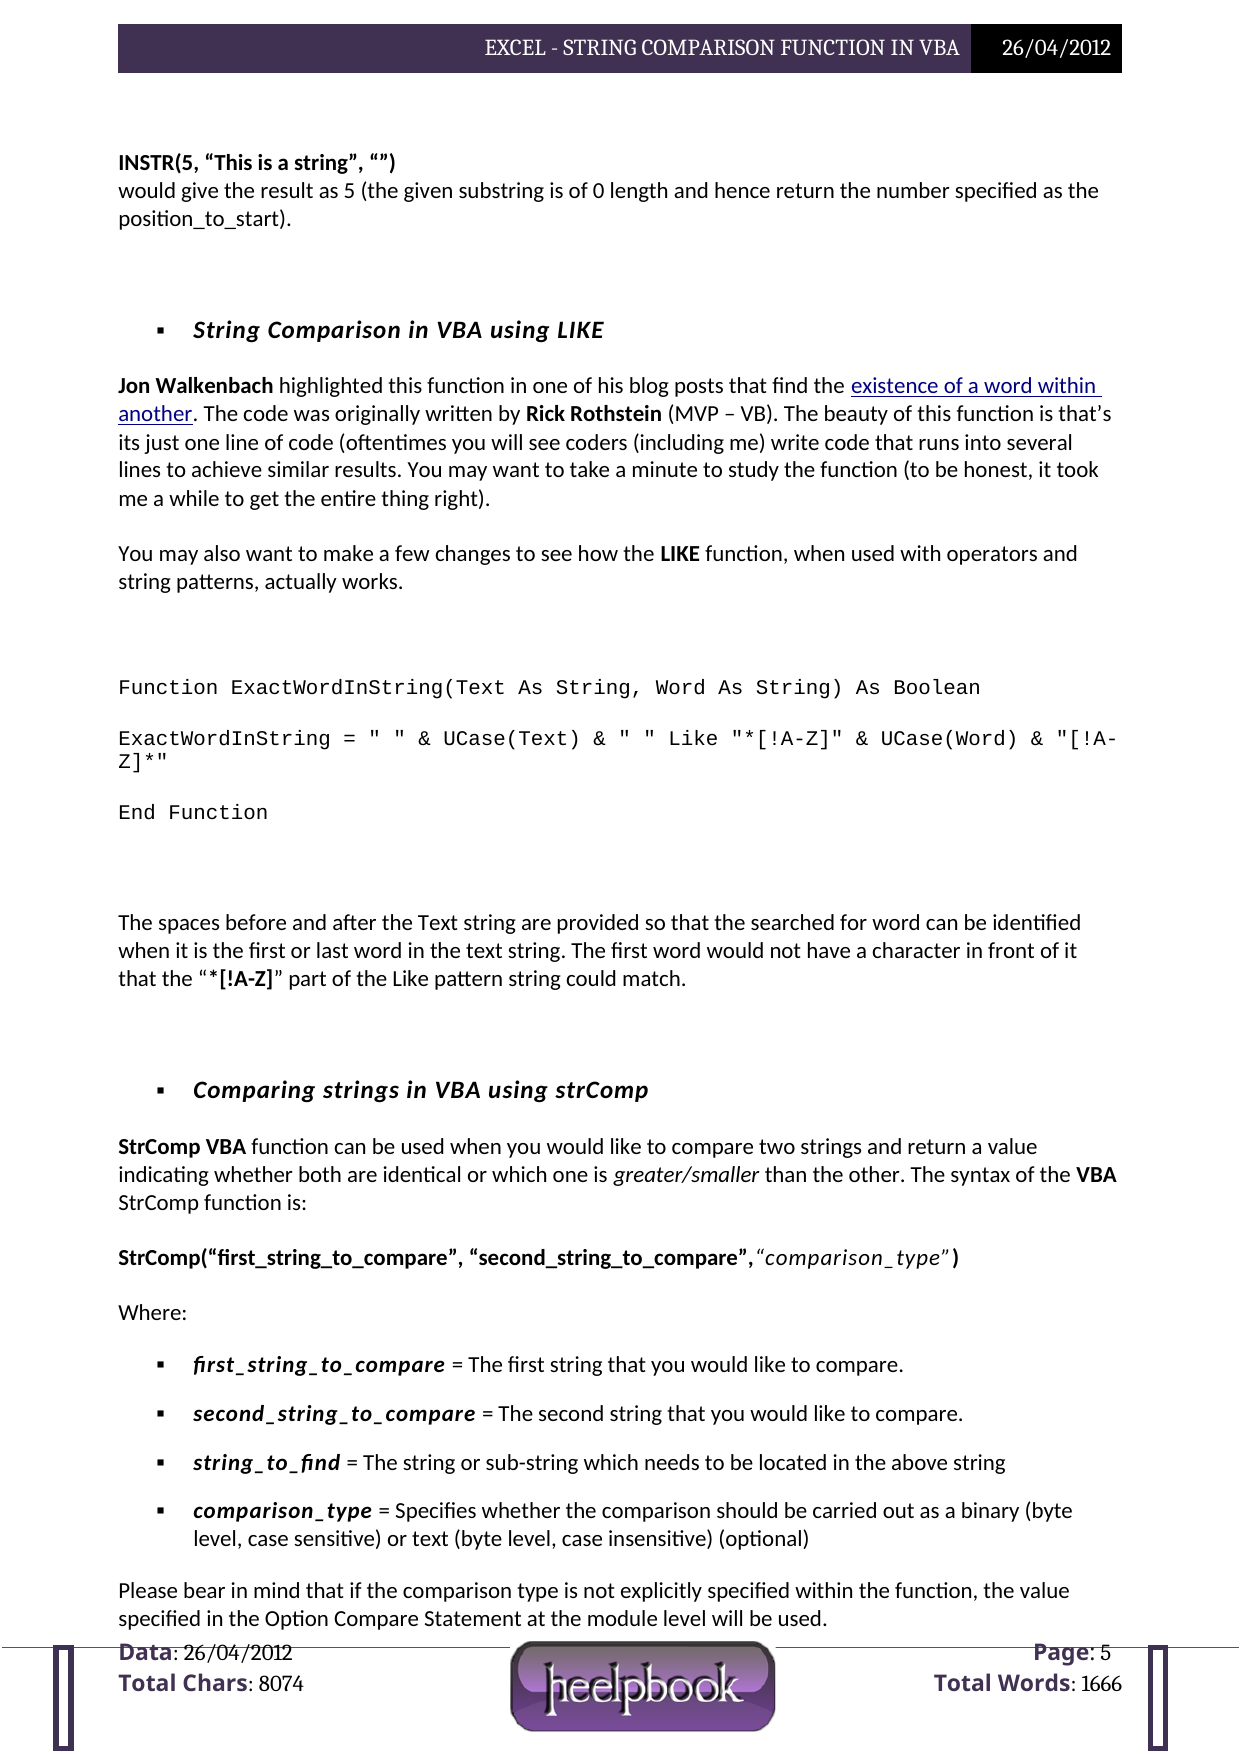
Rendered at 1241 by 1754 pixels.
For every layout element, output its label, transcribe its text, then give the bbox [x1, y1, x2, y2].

text INSTR(5, “This is a string”, “”) would give the result as 5 (the given substring is of 0 length and hence return the number specified as the position_to_start). [118, 148, 1122, 232]
text StrComp VBA function can be used when you would like to compare two strings and return a value indicating whether both are identical or which one is greater/smaller than the other. The syntax of the VBA StrComp function is: [118, 1132, 1122, 1216]
text StrComp(“first_string_to_compare”, “second_string_to_compare”,“comparison_type”) [118, 1243, 1122, 1271]
list comparison_type = Specifies whether the comparison should be carried out as a binary (byte level, case sensitive) or text (byte level, case insensitive) (optional) [156, 1497, 1122, 1553]
text Where: [118, 1298, 1122, 1326]
list String Comparison in VBA using LIKE [156, 314, 1122, 344]
text Please bear in mind that if the comparison type is not explicitly specified within the function, the value specified in the Option Compare Statement at the module level will be used. [118, 1577, 1122, 1633]
text End Function [118, 802, 1122, 826]
list first_string_to_compare = The first string that you would like to compare. [156, 1350, 1122, 1378]
text ExactWordInString = " " & UCase(Text) & " " Like "*[!A-Z]" & UCase(Word) & "[!A-Z]*" [118, 728, 1122, 775]
text Jon Walkenbach highlighted this function in one of his blog posts that find the existence of a word within another. The code was originally written by Rick Rothstein (MVP – VB). The beauty of this function is that’s its just one line of code (oftentimes you will see coders (including me) write code that runs into several lines to achieve similar results. You may want to take a minute to study the function (to be honest, it took me a while to get the entire thing right). [118, 372, 1122, 512]
list string_to_find = The string or sub-string which needs to be located in the above string [156, 1448, 1122, 1476]
text You may also want to make a few changes to see how the LIKE function, when used with operators and string patterns, actually works. [118, 539, 1122, 595]
text The spaces before and after the Text string are provided so that the searched for word can be identified when it is the first or last word in the text string. The first word would not have a character in front of it that the “*[!A-Z]” part of the Like pattern string could match. [118, 908, 1122, 992]
text Function ExactWordInString(Text As String, Word As String) As Boolean [118, 677, 1122, 701]
list second_string_to_compare = The second string that you would like to compare. [156, 1399, 1122, 1427]
list Comparing strings in VBA using strComp [156, 1074, 1122, 1105]
